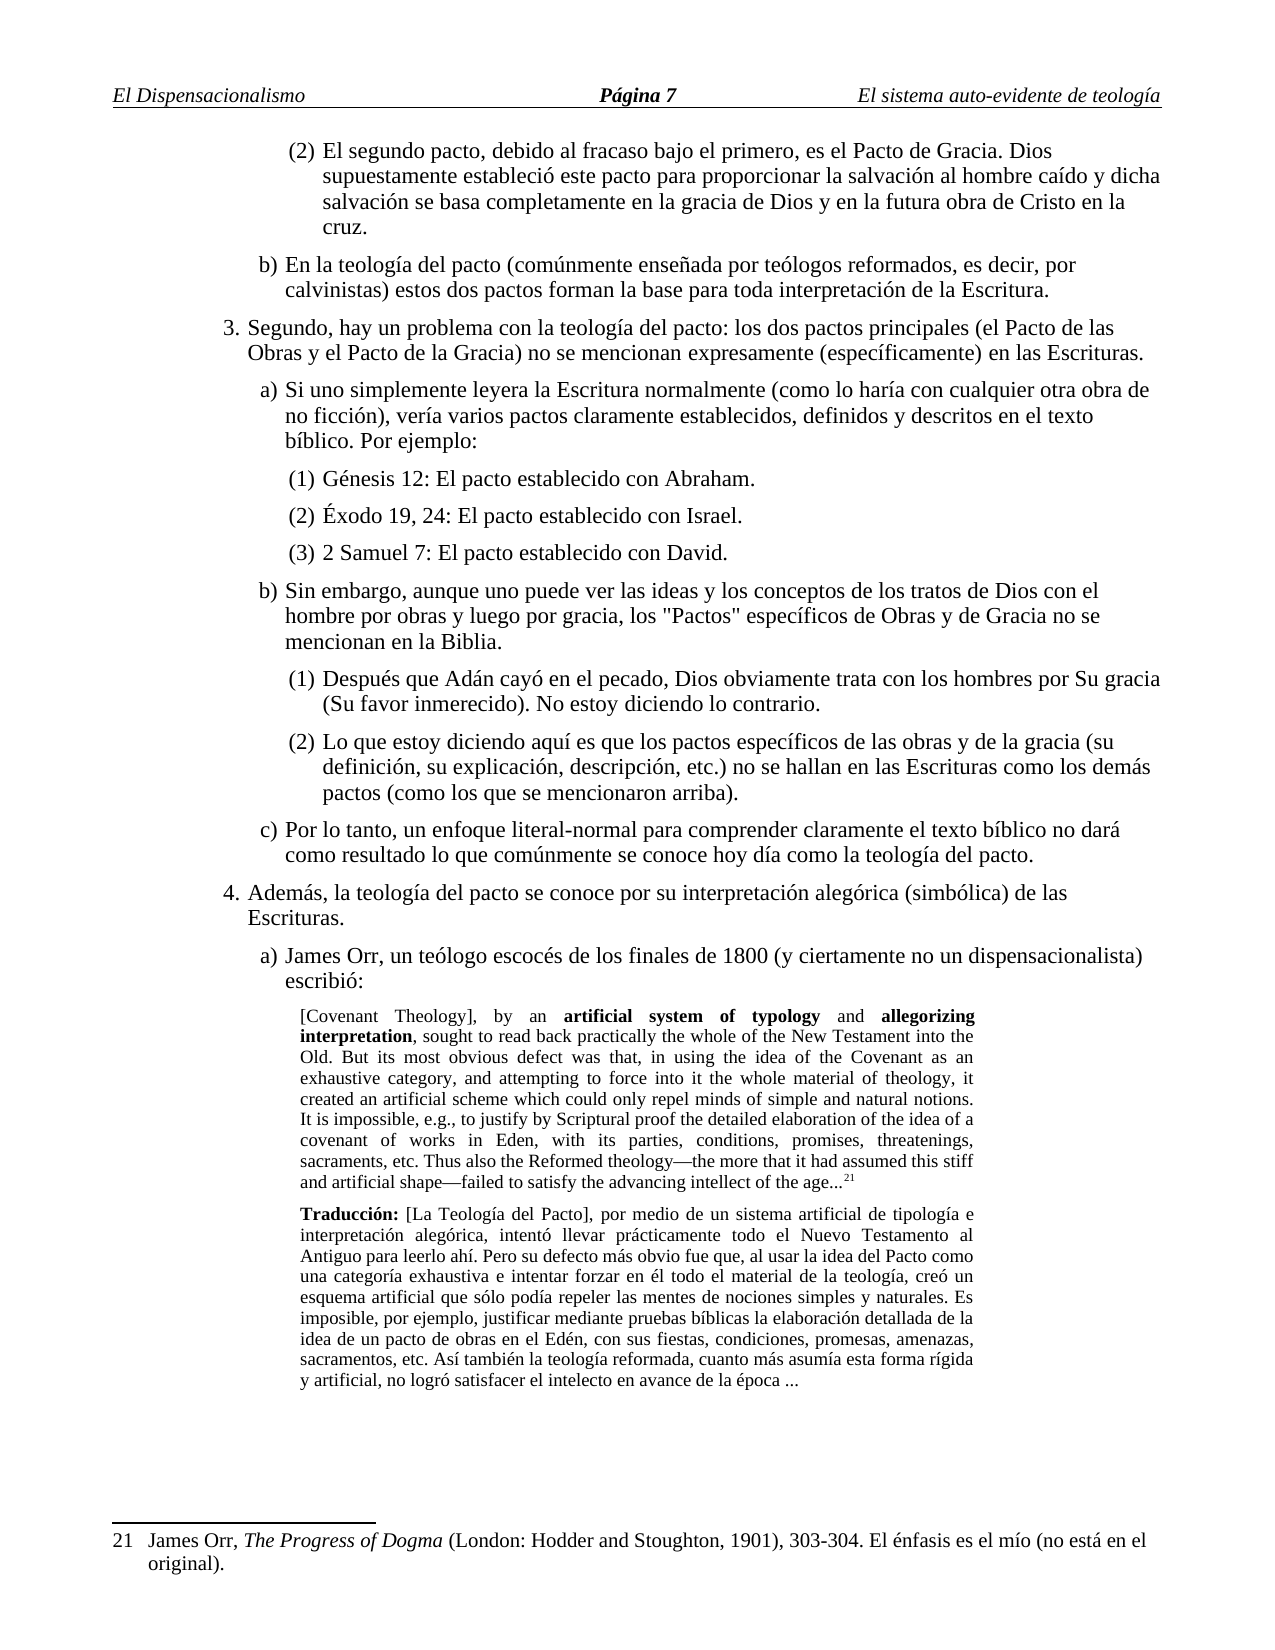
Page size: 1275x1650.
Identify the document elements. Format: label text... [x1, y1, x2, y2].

list Génesis 12: El pacto establecido con Abraham. [262, 466, 1162, 491]
list En la teología del pacto (comúnmente enseñada por teólogos reformados, es decir, por calvinistas) estos dos pactos forman la base para toda interpretación de la Escritura. [225, 252, 1162, 303]
text James Orr, The Progress of Dogma (London: Hodder and Stoughton, 1901), 303-304. El énfasis es el mío (no está en el original). [112, 1529, 1162, 1575]
list Si uno simplemente leyera la Escritura normalmente (como lo haría con cualquier otra obra de no ficción), vería varios pactos claramente establecidos, definidos y descritos en el texto bíblico. Por ejemplo: [225, 377, 1162, 454]
list 2 Samuel 7: El pacto establecido con David. [262, 540, 1162, 566]
text Traducción: [La Teología del Pacto], por medio de un sistema artificial de tipología e interpretación alegórica, intentó llevar prácticamente todo el Nuevo Testamento al Antiguo para leerlo ahí. Pero su defecto más obvio fue que, al usar la idea del Pacto como una categoría exhaustiva e intentar forzar en él todo el material de la teología, creó un esquema artificial que sólo podía repeler las mentes de nociones simples y naturales. Es imposible, por ejemplo, justificar mediante pruebas bíblicas la elaboración detallada de la idea de un pacto de obras en el Edén, con sus fiestas, condiciones, promesas, amenazas, sacramentos, etc. Así también la teología reformada, cuanto más asumía esta forma rígida y artificial, no logró satisfacer el intelecto en avance de la época ... [300, 1204, 975, 1391]
list Lo que estoy diciendo aquí es que los pactos específicos de las obras y de la gracia (su definición, su explicación, descripción, etc.) no se hallan en las Escrituras como los demás pactos (como los que se mencionaron arriba). [262, 729, 1162, 805]
list Segundo, hay un problema con la teología del pacto: los dos pactos principales (el Pacto de las Obras y el Pacto de la Gracia) no se mencionan expresamente (específicamente) en las Escrituras. [187, 314, 1162, 365]
list James Orr, un teólogo escocés de los finales de 1800 (y ciertamente no un dispensacionalista) escribió: [225, 943, 1162, 993]
list Después que Adán cayó en el pecado, Dios obviamente trata con los hombres por Su gracia (Su favor inmerecido). No estoy diciendo lo contrario. [262, 666, 1162, 717]
list Sin embargo, aunque uno puede ver las ideas y los conceptos de los tratos de Dios con el hombre por obras y luego por gracia, los "Pactos" específicos de Obras y de Gracia no se mencionan en la Biblia. [225, 578, 1162, 654]
text [Covenant Theology], by an artificial system of typology and allegorizing interpretation, sought to read back practically the whole of the New Testament into the Old. But its most obvious defect was that, in using the idea of the Covenant as an exhaustive category, and attempting to force into it the whole material of theology, it created an artificial scheme which could only repel minds of simple and natural notions. It is impossible, e.g., to justify by Scriptural proof the detailed elaboration of the idea of a covenant of works in Eden, with its parties, conditions, promises, threatenings, sacraments, etc. Thus also the Reformed theology—the more that it had assumed this stiff and artificial shape—failed to satisfy the advancing intellect of the age... [300, 1006, 975, 1192]
list Además, la teología del pacto se conoce por su interpretación alegórica (simbólica) de las Escrituras. [187, 880, 1162, 931]
list Por lo tanto, un enfoque literal-normal para comprender claramente el texto bíblico no dará como resultado lo que comúnmente se conoce hoy día como la teología del pacto. [225, 817, 1162, 868]
list Éxodo 19, 24: El pacto establecido con Israel. [262, 503, 1162, 528]
list El segundo pacto, debido al fracaso bajo el primero, es el Pacto de Gracia. Dios supuestamente estableció este pacto para proporcionar la salvación al hombre caído y dicha salvación se basa completamente en la gracia de Dios y en la futura obra de Cristo en la cruz. [262, 138, 1162, 240]
